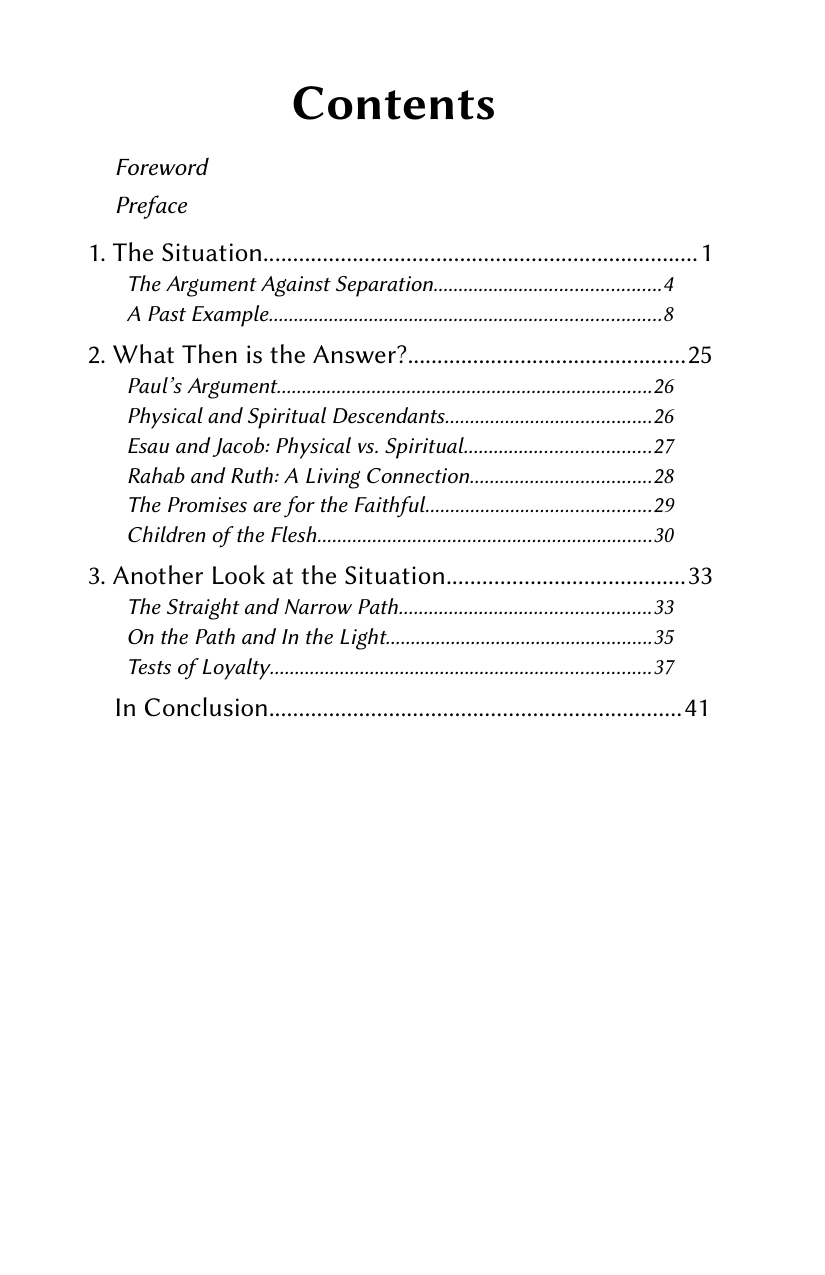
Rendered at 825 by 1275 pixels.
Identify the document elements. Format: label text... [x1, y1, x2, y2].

text Foreword [93, 153, 712, 182]
list What Then is the Answer? 25 [112, 339, 712, 370]
text On the Path and In the Light 35 [126, 624, 675, 650]
text A Past Example 8 [126, 301, 675, 327]
title Contents [75, 75, 712, 132]
text The Promises are for the Faithful 29 [126, 492, 675, 518]
text Paul’s Argument 26 [126, 373, 675, 399]
text Esau and Jacob: Physical vs. Spiritual 27 [126, 433, 675, 459]
text Preface [93, 191, 712, 219]
list The Situation 1 [112, 237, 712, 268]
list Another Look at the Situation 33 [112, 561, 712, 591]
text The Argument Against Separation 4 [126, 271, 675, 297]
text In Conclusion 41 [93, 692, 712, 723]
text The Straight and Narrow Path 33 [126, 594, 675, 621]
text Physical and Spiritual Descendants 26 [126, 403, 675, 429]
text Rahab and Ruth: A Living Connection 28 [126, 462, 675, 489]
text Children of the Flesh 30 [126, 522, 675, 548]
text Tests of Loyalty 37 [126, 654, 675, 680]
